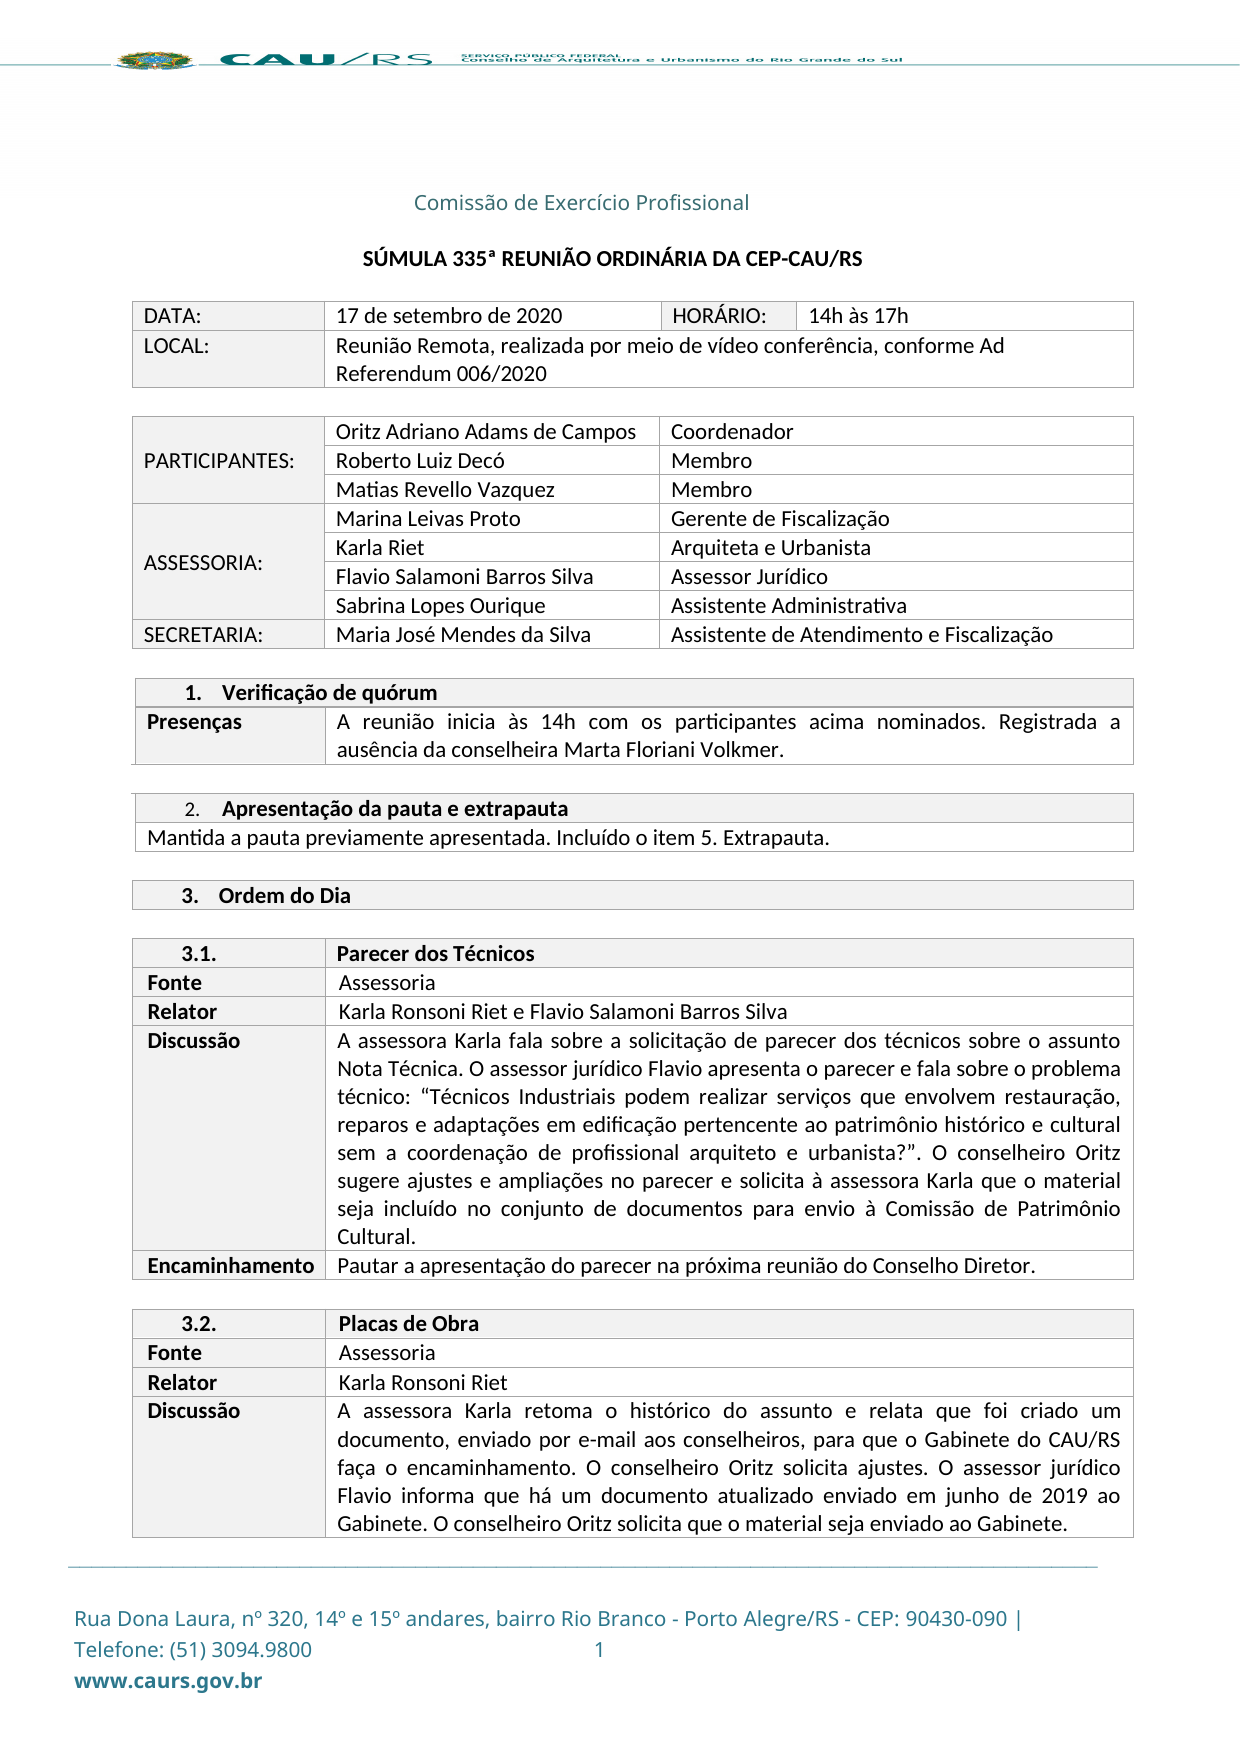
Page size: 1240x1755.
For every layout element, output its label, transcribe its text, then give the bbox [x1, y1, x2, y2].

text SÚMULA 335ª REUNIÃO ORDINÁRIA DA CEP-CAU/RS [133, 244, 1093, 273]
table_cell ASSESSORIA: [133, 504, 324, 619]
table_header [131, 678, 135, 706]
table_cell Roberto Luiz Decó [325, 446, 659, 474]
table_header Oritz Adriano Adams de Campos [325, 417, 659, 445]
table_cell Karla Riet [325, 533, 659, 561]
table_header DATA: [133, 302, 324, 330]
table_cell A reunião inicia às 14h com os participantes acima nominados. Registrada a ausência da conselheira Marta Floriani Volkmer. [326, 708, 1133, 763]
table_cell Fonte [133, 1339, 325, 1367]
table_header Ordem do Dia [133, 881, 1133, 909]
table_cell Relator [133, 1368, 325, 1396]
table_cell Sabrina Lopes Ourique [325, 591, 659, 619]
table_cell [131, 765, 1133, 793]
table_cell Flavio Salamoni Barros Silva [325, 562, 659, 590]
table_cell [131, 822, 135, 851]
table_cell Assessoria [326, 1339, 1133, 1367]
table_header 14h às 17h [797, 302, 1133, 330]
table_cell Membro [660, 446, 1133, 474]
table_cell [133, 1310, 325, 1337]
table_cell Marina Leivas Proto [325, 504, 659, 532]
table_cell Mantida a pauta previamente apresentada. Incluído o item 5. Extrapauta. [136, 823, 1133, 851]
table_cell Assistente de Atendimento e Fiscalização [660, 620, 1133, 648]
table_cell [133, 1280, 1133, 1308]
table_cell Assessoria [326, 968, 1133, 996]
table_header PARTICIPANTES: [133, 417, 324, 503]
table_cell [133, 910, 1133, 938]
table_cell Parecer dos Técnicos [326, 939, 1133, 967]
table_cell Gerente de Fiscalização [660, 504, 1133, 532]
table_cell Relator [133, 997, 325, 1025]
table_cell Presenças [136, 708, 325, 763]
table_cell Placas de Obra [326, 1310, 1133, 1337]
table_cell Apresentação da pauta e extrapauta [136, 794, 1133, 822]
table_cell LOCAL: [133, 331, 324, 387]
table_cell A assessora Karla retoma o histórico do assunto e relata que foi criado um documento, enviado por e-mail aos conselheiros, para que o Gabinete do CAU/RS faça o encaminhamento. O conselheiro Oritz solicita ajustes. O assessor jurídico Flavio informa que há um documento atualizado enviado em junho de 2019 ao Gabinete. O conselheiro Oritz solicita que o material seja enviado ao Gabinete. [326, 1397, 1133, 1537]
table_cell A assessora Karla fala sobre a solicitação de parecer dos técnicos sobre o assunto Nota Técnica. O assessor jurídico Flavio apresenta o parecer e fala sobre o problema técnico: “Técnicos Industriais podem realizar serviços que envolvem restauração, reparos e adaptações em edificação pertencente ao patrimônio histórico e cultural sem a coordenação de profissional arquiteto e urbanista?”. O conselheiro Oritz sugere ajustes e ampliações no parecer e solicita à assessora Karla que o material seja incluído no conjunto de documentos para envio à Comissão de Patrimônio Cultural. [326, 1026, 1133, 1250]
table_cell [133, 939, 325, 967]
table_cell Pautar a apresentação do parecer na próxima reunião do Conselho Diretor. [326, 1251, 1133, 1279]
table_cell [131, 794, 135, 822]
table_cell Assistente Administrativa [660, 591, 1133, 619]
table_cell Discussão [133, 1397, 325, 1537]
table_cell Assessor Jurídico [660, 562, 1133, 590]
table_cell Karla Ronsoni Riet [326, 1368, 1133, 1396]
table_cell Fonte [133, 968, 325, 996]
table_header HORÁRIO: [662, 302, 796, 330]
table_cell Encaminhamento [133, 1251, 325, 1279]
table_cell Reunião Remota, realizada por meio de vídeo conferência, conforme Ad Referendum 006/2020 [325, 331, 1133, 387]
table_cell Arquiteta e Urbanista [660, 533, 1133, 561]
table_cell Karla Ronsoni Riet e Flavio Salamoni Barros Silva [326, 997, 1133, 1025]
table_header 17 de setembro de 2020 [325, 302, 661, 330]
table_cell Maria José Mendes da Silva [325, 620, 659, 648]
table_cell [131, 706, 135, 763]
table_header Coordenador [660, 417, 1133, 445]
table_cell Membro [660, 475, 1133, 503]
table_header Verificação de quórum [136, 679, 1133, 706]
table_cell Discussão [133, 1026, 325, 1250]
table_cell Matias Revello Vazquez [325, 475, 659, 503]
table_cell SECRETARIA: [133, 620, 324, 648]
